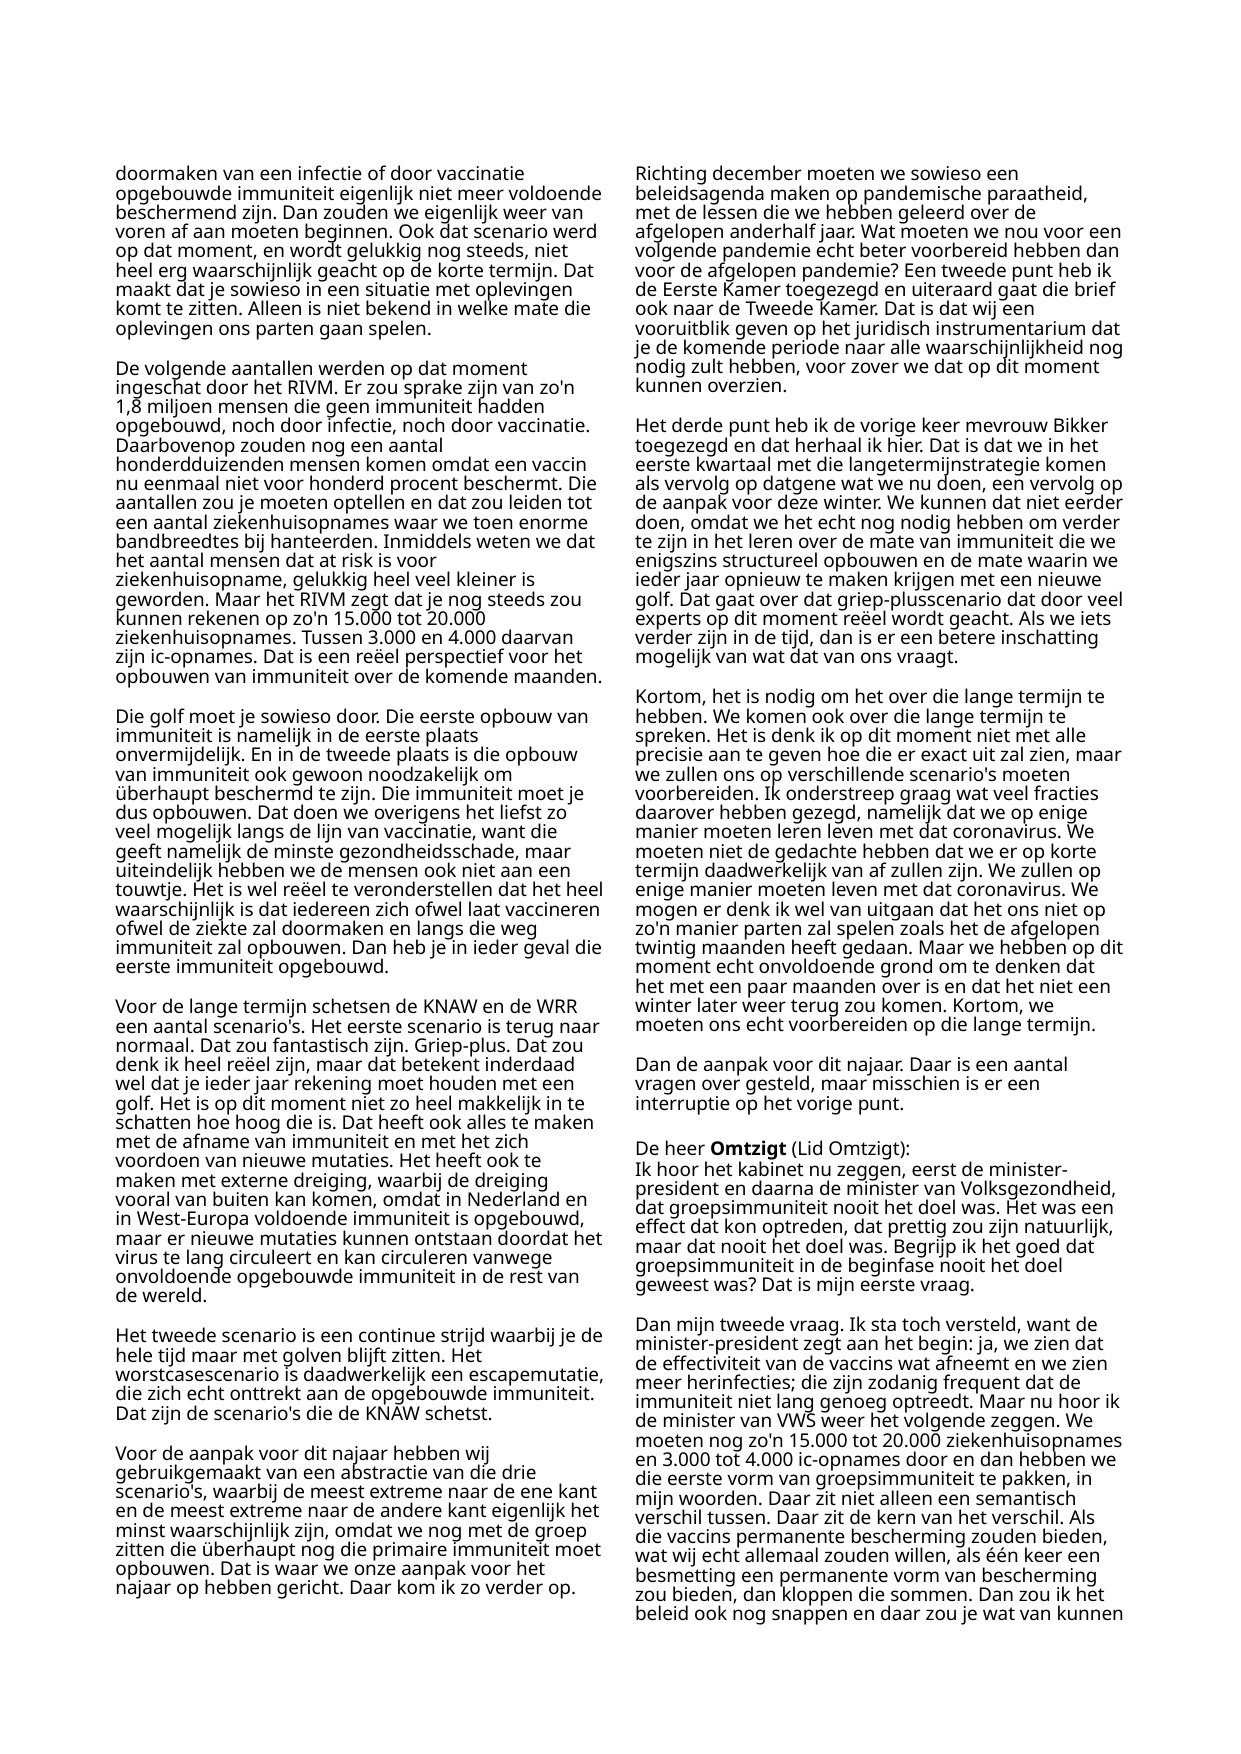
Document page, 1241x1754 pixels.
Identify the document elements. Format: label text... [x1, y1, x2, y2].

text Kortom, het is nodig om het over die lange termijn te hebben. We komen ook over die lange termijn te spreken. Het is denk ik op dit moment niet met alle precisie aan te geven hoe die er exact uit zal zien, maar we zullen ons op verschillende scenario's moeten voorbereiden. Ik onderstreep graag wat veel fracties daarover hebben gezegd, namelijk dat we op enige manier moeten leren leven met dat coronavirus. We moeten niet de gedachte hebben dat we er op korte termijn daadwerkelijk van af zullen zijn. We zullen op enige manier moeten leven met dat coronavirus. We mogen er denk ik wel van uitgaan dat het ons niet op zo'n manier parten zal spelen zoals het de afgelopen twintig maanden heeft gedaan. Maar we hebben op dit moment echt onvoldoende grond om te denken dat het met een paar maanden over is en dat het niet een winter later weer terug zou komen. Kortom, we moeten ons echt voorbereiden op die lange termijn. [635, 688, 1125, 1035]
text Het derde punt heb ik de vorige keer mevrouw Bikker toegezegd en dat herhaal ik hier. Dat is dat we in het eerste kwartaal met die langetermijnstrategie komen als vervolg op datgene wat we nu doen, een vervolg op de aanpak voor deze winter. We kunnen dat niet eerder doen, omdat we het echt nog nodig hebben om verder te zijn in het leren over de mate van immuniteit die we enigszins structureel opbouwen en de mate waarin we ieder jaar opnieuw te maken krijgen met een nieuwe golf. Dat gaat over dat griep-plusscenario dat door veel experts op dit moment reëel wordt geacht. Als we iets verder zijn in de tijd, dan is er een betere inschatting mogelijk van wat dat van ons vraagt. [635, 417, 1125, 668]
text De volgende aantallen werden op dat moment ingeschat door het RIVM. Er zou sprake zijn van zo'n 1,8 miljoen mensen die geen immuniteit hadden opgebouwd, noch door infectie, noch door vaccinatie. Daarbovenop zouden nog een aantal honderdduizenden mensen komen omdat een vaccin nu eenmaal niet voor honderd procent beschermt. Die aantallen zou je moeten optellen en dat zou leiden tot een aantal ziekenhuisopnames waar we toen enorme bandbreedtes bij hanteerden. Inmiddels weten we dat het aantal mensen dat at risk is voor ziekenhuisopname, gelukkig heel veel kleiner is geworden. Maar het RIVM zegt dat je nog steeds zou kunnen rekenen op zo'n 15.000 tot 20.000 ziekenhuisopnames. Tussen 3.000 en 4.000 daarvan zijn ic-opnames. Dat is een reëel perspectief voor het opbouwen van immuniteit over de komende maanden. [115, 359, 605, 687]
text Voor de aanpak voor dit najaar hebben wij gebruikgemaakt van een abstractie van die drie scenario's, waarbij de meest extreme naar de ene kant en de meest extreme naar de andere kant eigenlijk het minst waarschijnlijk zijn, omdat we nog met de groep zitten die überhaupt nog die primaire immuniteit moet opbouwen. Dat is waar we onze aanpak voor het najaar op hebben gericht. Daar kom ik zo verder op. [115, 1444, 605, 1599]
text Het tweede scenario is een continue strijd waarbij je de hele tijd maar met golven blijft zitten. Het worstcasescenario is daadwerkelijk een escapemutatie, die zich echt onttrekt aan de opgebouwde immuniteit. Dat zijn de scenario's die de KNAW schetst. [115, 1327, 605, 1424]
text Ik hoor het kabinet nu zeggen, eerst de minister-president en daarna de minister van Volksgezondheid, dat groepsimmuniteit nooit het doel was. Het was een effect dat kon optreden, dat prettig zou zijn natuurlijk, maar dat nooit het doel was. Begrijp ik het goed dat groepsimmuniteit in de beginfase nooit het doel geweest was? Dat is mijn eerste vraag. [635, 1161, 1125, 1295]
text Die golf moet je sowieso door. Die eerste opbouw van immuniteit is namelijk in de eerste plaats onvermijdelijk. En in de tweede plaats is die opbouw van immuniteit ook gewoon noodzakelijk om überhaupt beschermd te zijn. Die immuniteit moet je dus opbouwen. Dat doen we overigens het liefst zo veel mogelijk langs de lijn van vaccinatie, want die geeft namelijk de minste gezondheidsschade, maar uiteindelijk hebben we de mensen ook niet aan een touwtje. Het is wel reëel te veronderstellen dat het heel waarschijnlijk is dat iedereen zich ofwel laat vaccineren ofwel de ziekte zal doormaken en langs die weg immuniteit zal opbouwen. Dan heb je in ieder geval die eerste immuniteit opgebouwd. [115, 708, 605, 978]
text doormaken van een infectie of door vaccinatie opgebouwde immuniteit eigenlijk niet meer voldoende beschermend zijn. Dan zouden we eigenlijk weer van voren af aan moeten beginnen. Ook dat scenario werd op dat moment, en wordt gelukkig nog steeds, niet heel erg waarschijnlijk geacht op de korte termijn. Dat maakt dat je sowieso in een situatie met oplevingen komt te zitten. Alleen is niet bekend in welke mate die oplevingen ons parten gaan spelen. [115, 165, 605, 339]
text Dan de aanpak voor dit najaar. Daar is een aantal vragen over gesteld, maar misschien is er een interruptie op het vorige punt. [635, 1056, 1125, 1114]
text Dan mijn tweede vraag. Ik sta toch versteld, want de minister-president zegt aan het begin: ja, we zien dat de effectiviteit van de vaccins wat afneemt en we zien meer herinfecties; die zijn zodanig frequent dat de immuniteit niet lang genoeg optreedt. Maar nu hoor ik de minister van VWS weer het volgende zeggen. We moeten nog zo'n 15.000 tot 20.000 ziekenhuisopnames en 3.000 tot 4.000 ic-opnames door en dan hebben we die eerste vorm van groepsimmuniteit te pakken, in mijn woorden. Daar zit niet alleen een semantisch verschil tussen. Daar zit de kern van het verschil. Als die vaccins permanente bescherming zouden bieden, wat wij echt allemaal zouden willen, als één keer een besmetting een permanente vorm van bescherming zou bieden, dan kloppen die sommen. Dan zou ik het beleid ook nog snappen en daar zou je wat van kunnen [635, 1316, 1125, 1624]
text Voor de lange termijn schetsen de KNAW en de WRR een aantal scenario's. Het eerste scenario is terug naar normaal. Dat zou fantastisch zijn. Griep-plus. Dat zou denk ik heel reëel zijn, maar dat betekent inderdaad wel dat je ieder jaar rekening moet houden met een golf. Het is op dit moment niet zo heel makkelijk in te schatten hoe hoog die is. Dat heeft ook alles te maken met de afname van immuniteit en met het zich voordoen van nieuwe mutaties. Het heeft ook te maken met externe dreiging, waarbij de dreiging vooral van buiten kan komen, omdat in Nederland en in West-Europa voldoende immuniteit is opgebouwd, maar er nieuwe mutaties kunnen ontstaan doordat het virus te lang circuleert en kan circuleren vanwege onvoldoende opgebouwde immuniteit in de rest van de wereld. [115, 998, 605, 1307]
text De heer Omtzigt (Lid Omtzigt): [635, 1135, 1125, 1161]
text Richting december moeten we sowieso een beleidsagenda maken op pandemische paraatheid, met de lessen die we hebben geleerd over de afgelopen anderhalf jaar. Wat moeten we nou voor een volgende pandemie echt beter voorbereid hebben dan voor de afgelopen pandemie? Een tweede punt heb ik de Eerste Kamer toegezegd en uiteraard gaat die brief ook naar de Tweede Kamer. Dat is dat wij een vooruitblik geven op het juridisch instrumentarium dat je de komende periode naar alle waarschijnlijkheid nog nodig zult hebben, voor zover we dat op dit moment kunnen overzien. [635, 165, 1125, 397]
